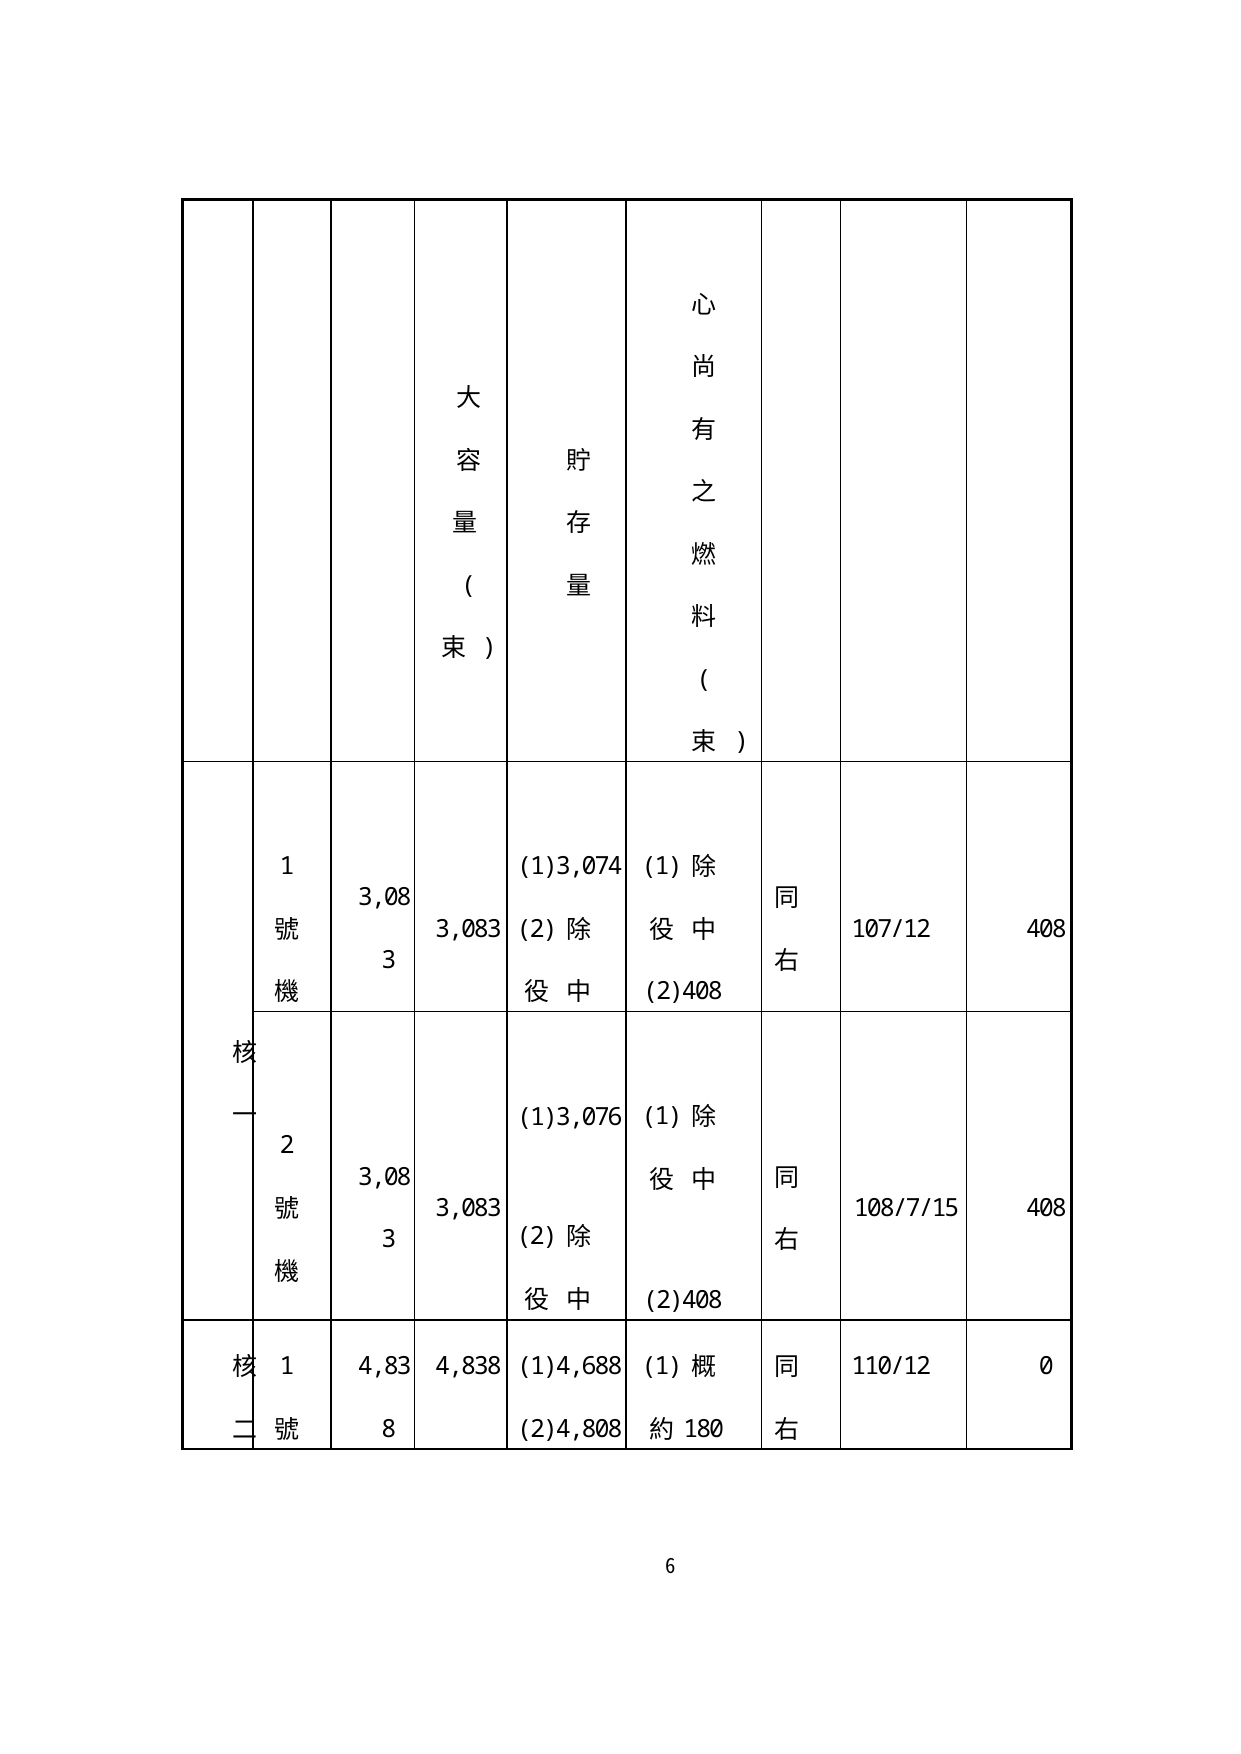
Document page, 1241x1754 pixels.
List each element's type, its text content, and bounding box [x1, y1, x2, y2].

table_cell 408 [967, 762, 1070, 1011]
table_cell 3,083 [415, 762, 506, 1011]
table_cell 同右 [762, 1012, 840, 1319]
table_cell 108/7/15 [841, 1012, 966, 1319]
table_cell (1)概約180 [627, 1321, 761, 1448]
table_header 核能發電廠 [184, 201, 252, 761]
table_cell 110/12 [841, 1321, 966, 1448]
table_cell 107/12 [841, 762, 966, 1011]
table_header [841, 201, 966, 761]
table_header 心尚有之燃料(束) [627, 201, 761, 761]
table_cell 1號機 [254, 1321, 330, 1448]
table_cell 0 [967, 1321, 1070, 1448]
table_header [332, 201, 414, 761]
table_header 機組別 [254, 201, 330, 761]
table_cell 408 [967, 1012, 1070, 1319]
table_cell 3,083 [415, 1012, 506, 1319]
table_cell 4,838 [332, 1321, 414, 1448]
table_cell 核一 [184, 762, 252, 1319]
table_cell 3,083 [332, 762, 414, 1011]
table_cell 3,083 [332, 1012, 414, 1319]
table_cell 同右 [762, 762, 840, 1011]
table_cell (1)3,074 (2)除役中 [508, 762, 625, 1011]
table_cell (1)3,076 (2)除役中 [508, 1012, 625, 1319]
table_cell 4,838 [415, 1321, 506, 1448]
table_cell 核二 [184, 1321, 252, 1448]
table_cell (1)除役中 (2)408 [627, 1012, 761, 1319]
table_header [967, 201, 1070, 761]
table_cell 2號機 [254, 1012, 330, 1319]
table_cell 同右 [762, 1321, 840, 1448]
table_header 大容量(束) [415, 201, 506, 761]
table_cell 1號機 [254, 762, 330, 1011]
table_header 貯存量 [508, 201, 625, 761]
table_cell (1)除役中 (2)408 [627, 762, 761, 1011]
table_cell (1)4,688 (2)4,808 [508, 1321, 625, 1448]
table_header [762, 201, 840, 761]
